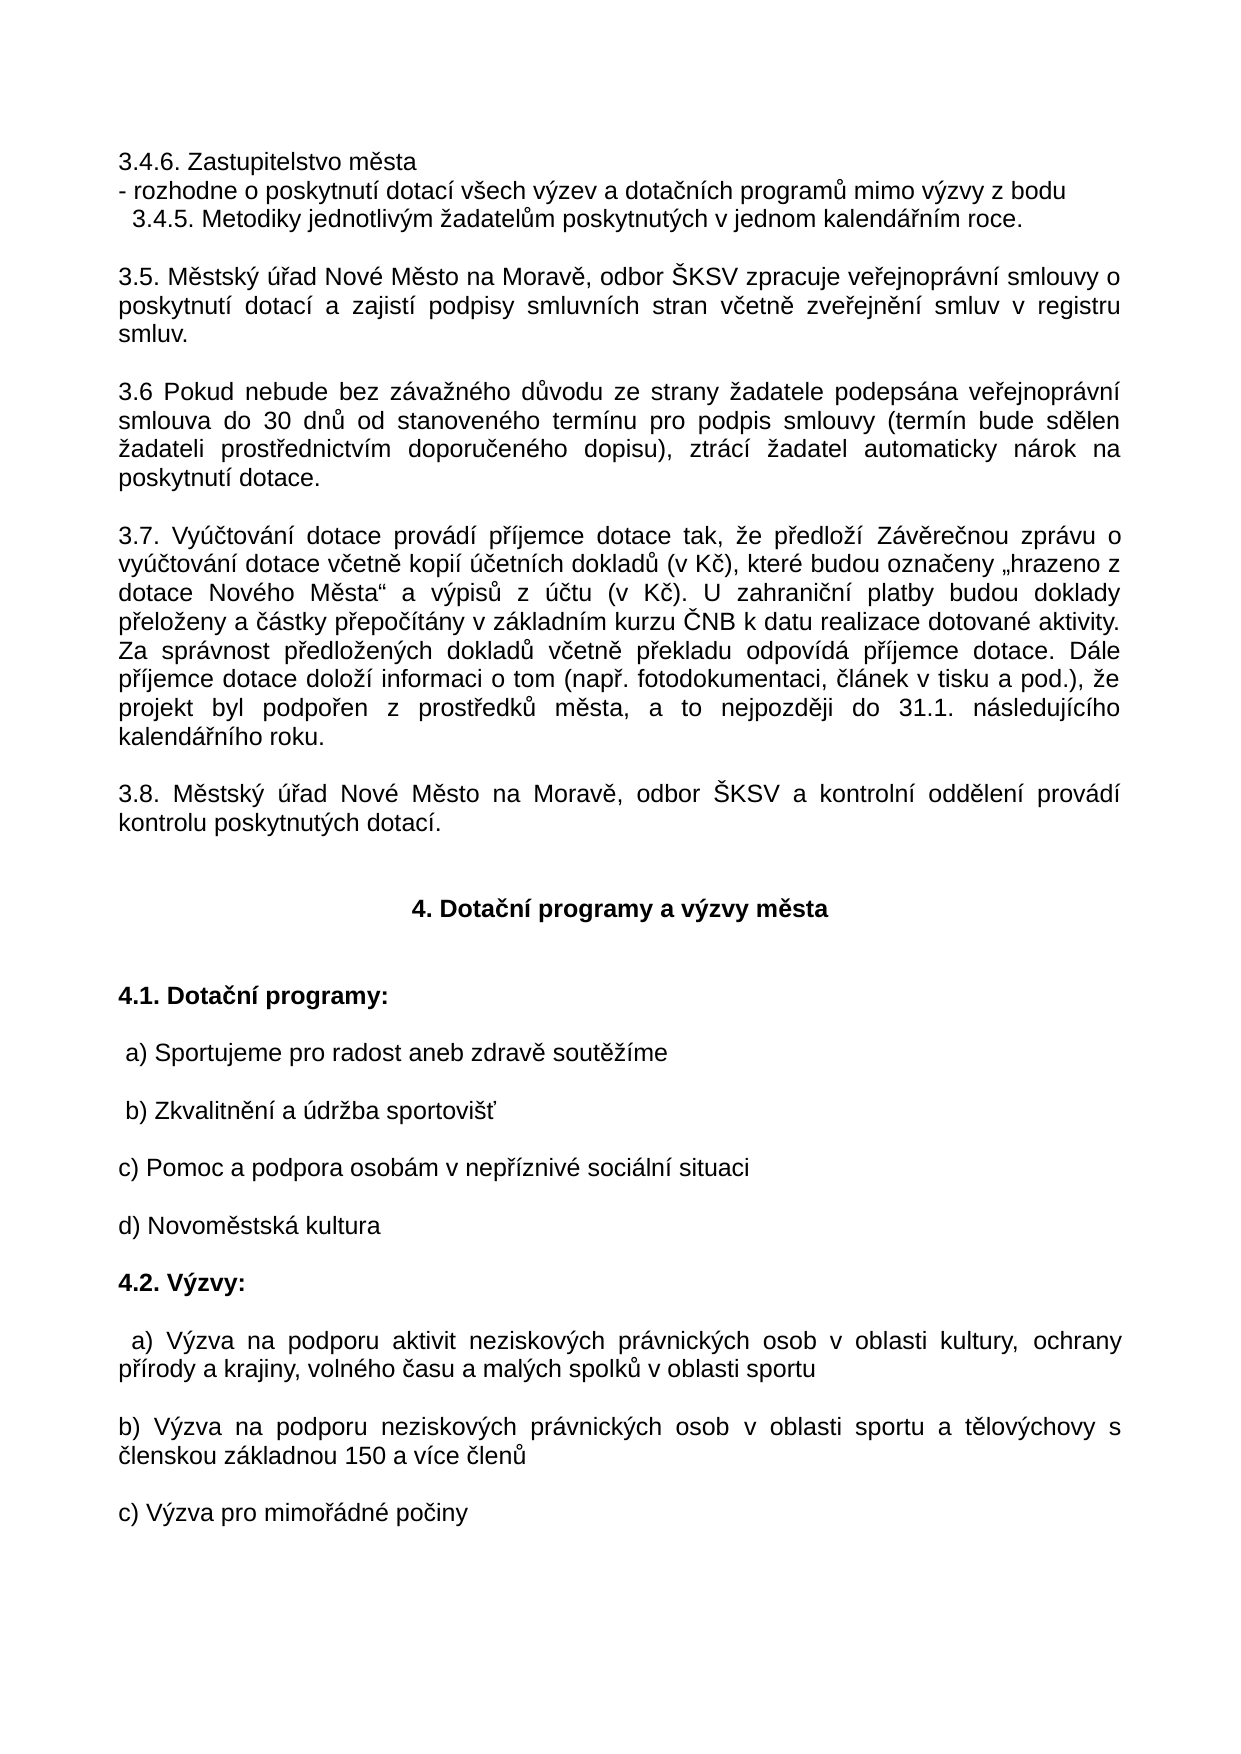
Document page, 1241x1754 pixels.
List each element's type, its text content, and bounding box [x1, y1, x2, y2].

text a) Výzva na podporu aktivit neziskových právnických osob v oblasti kultury, ochrany přírody a krajiny, volného času a malých spolků v oblasti sportu [118, 1326, 1122, 1383]
text c) Pomoc a podpora osobám v nepříznivé sociální situaci [118, 1153, 1122, 1182]
text 4. Dotační programy a výzvy města [118, 894, 1122, 923]
text c) Výzva pro mimořádné počiny [118, 1498, 1122, 1527]
text b) Zkvalitnění a údržba sportovišť [118, 1096, 1122, 1124]
text 3.7. Vyúčtování dotace provádí příjemce dotace tak, že předloží Závěrečnou zprávu o vyúčtování dotace včetně kopií účetních dokladů (v Kč), které budou označeny „hrazeno z dotace Nového Města“ a výpisů z účtu (v Kč). U zahraniční platby budou doklady přeloženy a částky přepočítány v základním kurzu ČNB k datu realizace dotované aktivity. Za správnost předložených dokladů včetně překladu odpovídá příjemce dotace. Dále příjemce dotace doloží informaci o tom (např. fotodokumentaci, článek v tisku a pod.), že projekt byl podpořen z prostředků města, a to nejpozději do 31.1. následujícího kalendářního roku. [118, 521, 1122, 751]
text 4.2. Výzvy: [118, 1268, 1122, 1297]
text 3.6 Pokud nebude bez závažného důvodu ze strany žadatele podepsána veřejnoprávní smlouva do 30 dnů od stanoveného termínu pro podpis smlouvy (termín bude sdělen žadateli prostřednictvím doporučeného dopisu), ztrácí žadatel automaticky nárok na poskytnutí dotace. [118, 377, 1122, 492]
text 3.4.5. Metodiky jednotlivým žadatelům poskytnutých v jednom kalendářním roce. [118, 204, 1122, 233]
text 3.5. Městský úřad Nové Město na Moravě, odbor ŠKSV zpracuje veřejnoprávní smlouvy o poskytnutí dotací a zajistí podpisy smluvních stran včetně zveřejnění smluv v registru smluv. [118, 262, 1122, 348]
text d) Novoměstská kultura [118, 1211, 1122, 1239]
text 4.1. Dotační programy: [118, 981, 1122, 1009]
text a) Sportujeme pro radost aneb zdravě soutěžíme [118, 1038, 1122, 1067]
text 3.8. Městský úřad Nové Město na Moravě, odbor ŠKSV a kontrolní oddělení provádí kontrolu poskytnutých dotací. [118, 779, 1122, 837]
text 3.4.6. Zastupitelstvo města [118, 147, 1122, 176]
text - rozhodne o poskytnutí dotací všech výzev a dotačních programů mimo výzvy z bodu [118, 176, 1122, 204]
text b) Výzva na podporu neziskových právnických osob v oblasti sportu a tělovýchovy s členskou základnou 150 a více členů [118, 1412, 1122, 1469]
